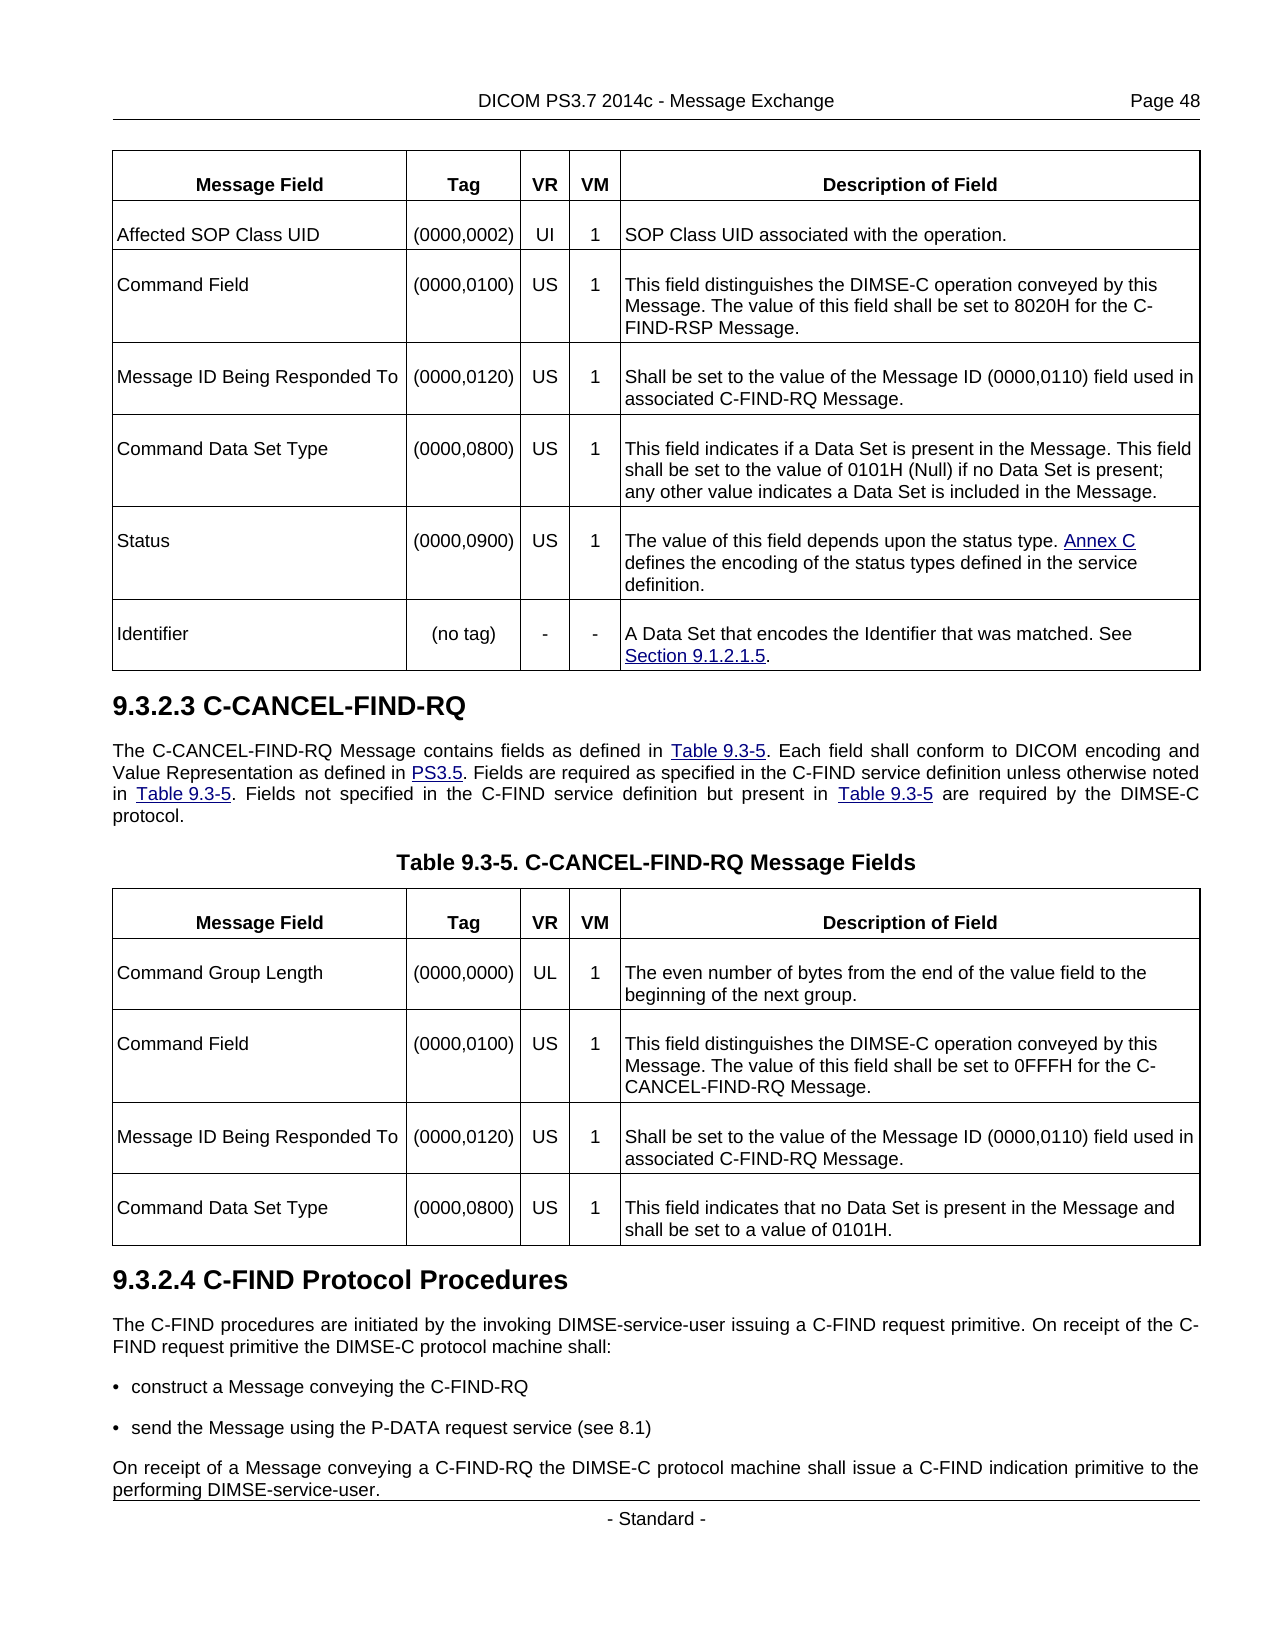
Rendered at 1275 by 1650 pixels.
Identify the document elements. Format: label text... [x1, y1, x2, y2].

table_cell This field indicates if a Data Set is present in the Message. This field shall be set to the value of 0101H (Null) if no Data Set is present; any other value indicates a Data Set is included in the Message. [621, 415, 1199, 506]
table_header VR [521, 151, 569, 200]
table_header Description of Field [621, 151, 1199, 200]
table_cell Message ID Being Responded To [113, 1103, 406, 1173]
table_cell Command Group Length [113, 939, 406, 1009]
table_cell 1 [570, 507, 620, 599]
table_header Tag [407, 151, 520, 200]
table_cell 1 [570, 415, 620, 506]
table_cell UI [521, 201, 569, 249]
table_cell (0000,0800) [407, 1174, 520, 1244]
table_header Tag [407, 889, 520, 938]
table_cell Command Field [113, 1010, 406, 1102]
table_cell Shall be set to the value of the Message ID (0000,0110) field used in associated C-FIND-RQ Message. [621, 1103, 1199, 1173]
table_cell 1 [570, 343, 620, 413]
table_cell SOP Class UID associated with the operation. [621, 201, 1199, 249]
text On receipt of a Message conveying a C-FIND-RQ the DIMSE-C protocol machine shall issue a C-FIND indication primitive to the performing DIMSE-service-user. [112, 1457, 1200, 1500]
table_cell (0000,0100) [407, 250, 520, 342]
text The C-CANCEL-FIND-RQ Message contains fields as defined in Table 9.3-5. Each field shall conform to DICOM encoding and Value Representation as defined in PS3.5. Fields are required as specified in the C-FIND service definition unless otherwise noted in Table 9.3-5. Fields not specified in the C-FIND service definition but present in Table 9.3-5 are required by the DIMSE-C protocol. [112, 740, 1200, 826]
table_cell (0000,0120) [407, 343, 520, 413]
table_cell US [521, 415, 569, 506]
table_cell The even number of bytes from the end of the value field to the beginning of the next group. [621, 939, 1199, 1009]
table_cell A Data Set that encodes the Identifier that was matched. See Section 9.1.2.1.5. [621, 600, 1199, 670]
table_cell This field distinguishes the DIMSE‑C operation conveyed by this Message. The value of this field shall be set to 8020H for the C-FIND-RSP Message. [621, 250, 1199, 342]
table_cell 1 [570, 1010, 620, 1102]
table_cell UL [521, 939, 569, 1009]
text 9.3.2.3 C-CANCEL-FIND-RQ [112, 690, 1200, 721]
table_cell (0000,0900) [407, 507, 520, 599]
table_cell 1 [570, 250, 620, 342]
table_cell (0000,0000) [407, 939, 520, 1009]
table_cell Shall be set to the value of the Message ID (0000,0110) field used in associated C-FIND-RQ Message. [621, 343, 1199, 413]
table_cell - [570, 600, 620, 670]
table_cell Identifier [113, 600, 406, 670]
table_cell Command Field [113, 250, 406, 342]
table_cell Affected SOP Class UID [113, 201, 406, 249]
text 9.3.2.4 C-FIND Protocol Procedures [112, 1264, 1200, 1296]
table_cell US [521, 250, 569, 342]
table_cell Command Data Set Type [113, 1174, 406, 1244]
table_cell - [521, 600, 569, 670]
table_cell US [521, 1174, 569, 1244]
table_cell 1 [570, 939, 620, 1009]
table_header Description of Field [621, 889, 1199, 938]
table_cell Status [113, 507, 406, 599]
table_header Message Field [113, 151, 406, 200]
table_cell (no tag) [407, 600, 520, 670]
table_cell (0000,0800) [407, 415, 520, 506]
table_cell US [521, 1103, 569, 1173]
table_header VM [570, 151, 620, 200]
table_cell Message ID Being Responded To [113, 343, 406, 413]
text The C-FIND procedures are initiated by the invoking DIMSE-service-user issuing a C-FIND request primitive. On receipt of the C-FIND request primitive the DIMSE-C protocol machine shall: [112, 1314, 1200, 1357]
table_cell US [521, 343, 569, 413]
table_cell (0000,0002) [407, 201, 520, 249]
list send the Message using the P-DATA request service (see 8.1) [112, 1416, 1200, 1438]
list construct a Message conveying the C-FIND-RQ [112, 1376, 1200, 1398]
table_cell 1 [570, 201, 620, 249]
table_cell (0000,0100) [407, 1010, 520, 1102]
table_cell The value of this field depends upon the status type. Annex C defines the encoding of the status types defined in the service definition. [621, 507, 1199, 599]
table_header Message Field [113, 889, 406, 938]
table_cell US [521, 507, 569, 599]
table_cell 1 [570, 1103, 620, 1173]
table_cell Command Data Set Type [113, 415, 406, 506]
table_cell (0000,0120) [407, 1103, 520, 1173]
table_cell US [521, 1010, 569, 1102]
table_header VR [521, 889, 569, 938]
text Table 9.3-5. C-CANCEL-FIND-RQ Message Fields [112, 849, 1200, 875]
table_header VM [570, 889, 620, 938]
table_cell This field indicates that no Data Set is present in the Message and shall be set to a value of 0101H. [621, 1174, 1199, 1244]
table_cell This field distinguishes the DIMSE‑C operation conveyed by this Message. The value of this field shall be set to 0FFFH for the C-CANCEL-FIND-RQ Message. [621, 1010, 1199, 1102]
table_cell 1 [570, 1174, 620, 1244]
